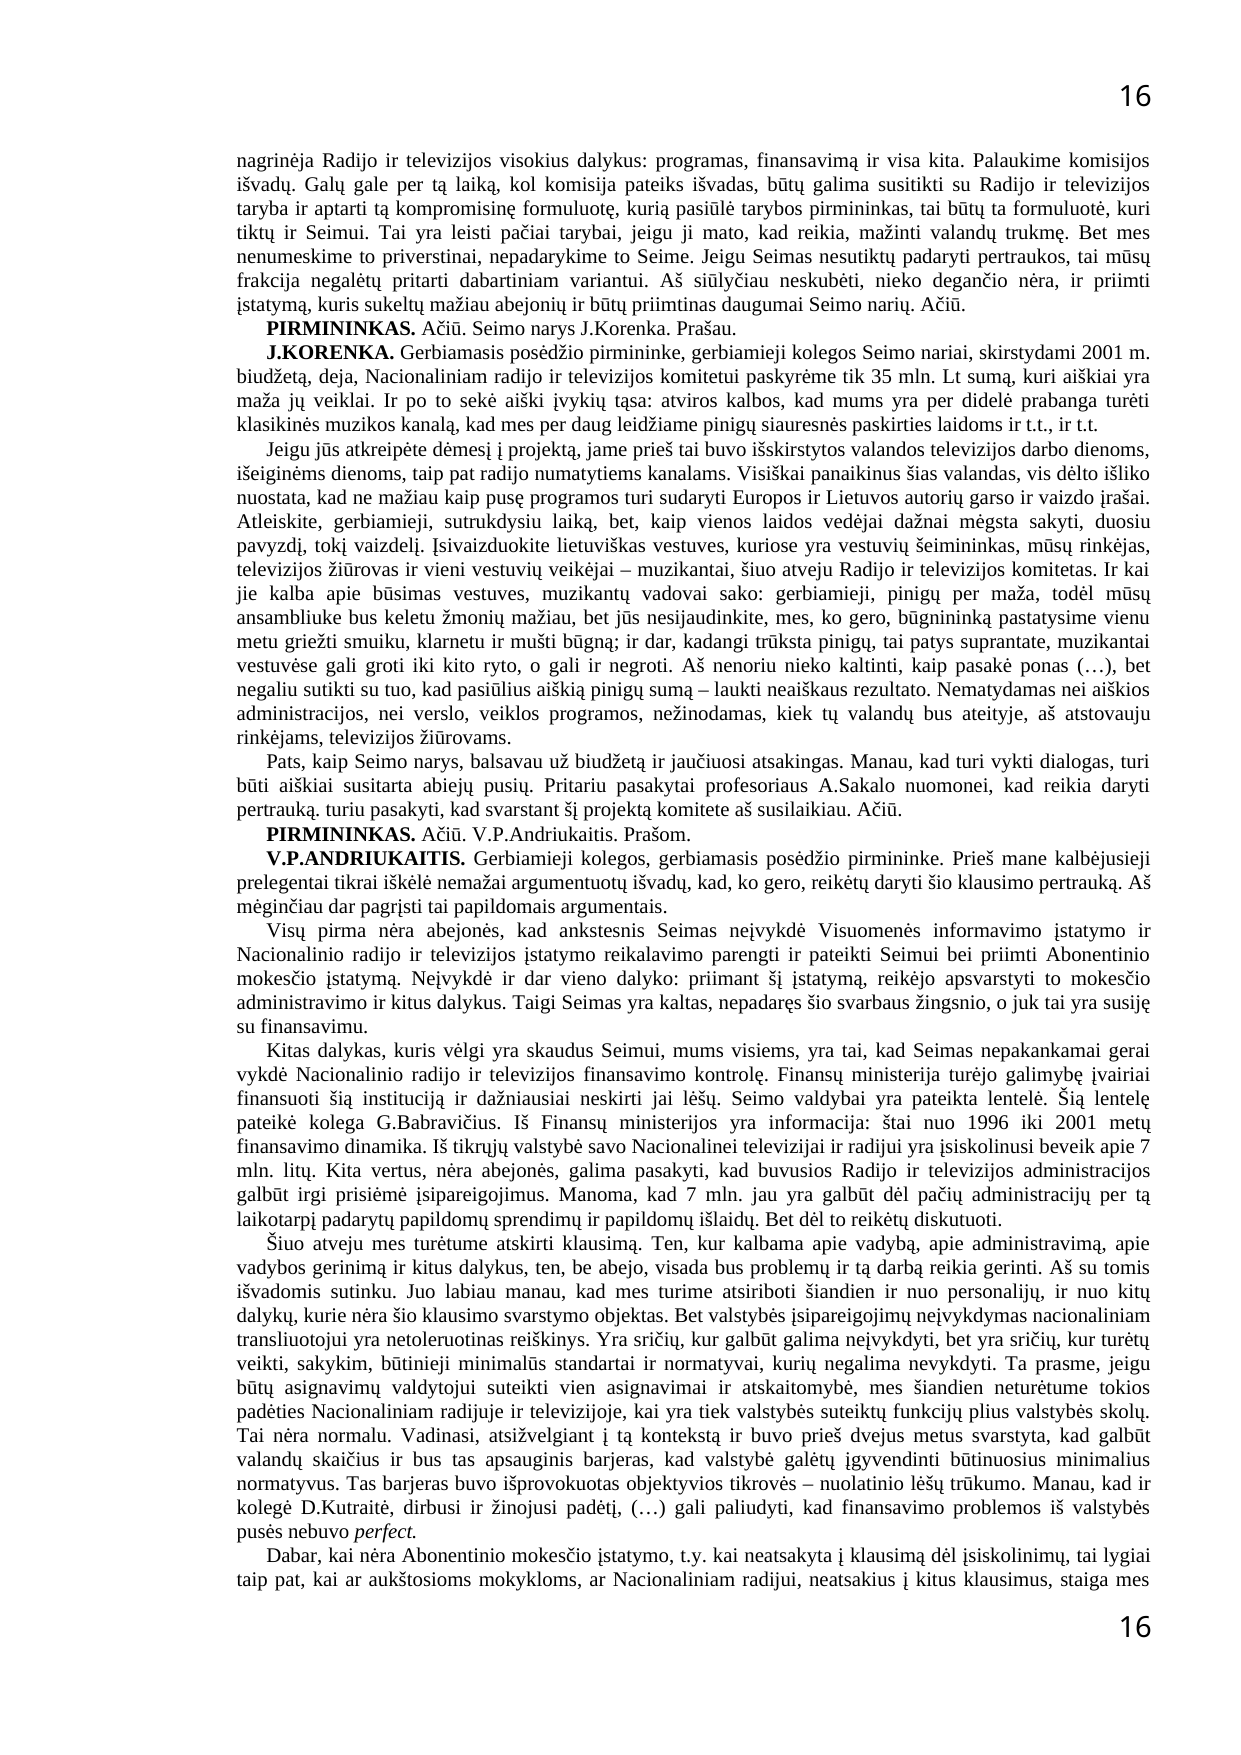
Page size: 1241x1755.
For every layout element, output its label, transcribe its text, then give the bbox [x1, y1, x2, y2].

text Jeigu jūs atkreipėte dėmesį į projektą, jame prieš tai buvo išskirstytos valandos televizijos darbo dienoms, išeiginėms dienoms, taip pat radijo numatytiems kanalams. Visiškai panaikinus šias valandas, vis dėlto išliko nuostata, kad ne mažiau kaip pusę programos turi sudaryti Europos ir Lietuvos autorių garso ir vaizdo įrašai. Atleiskite, gerbiamieji, sutrukdysiu laiką, bet, kaip vienos laidos vedėjai dažnai mėgsta sakyti, duosiu pavyzdį, tokį vaizdelį. Įsivaizduokite lietuviškas vestuves, kuriose yra vestuvių šeimininkas, mūsų rinkėjas, televizijos žiūrovas ir vieni vestuvių veikėjai – muzikantai, šiuo atveju Radijo ir televizijos komitetas. Ir kai jie kalba apie būsimas vestuves, muzikantų vadovai sako: gerbiamieji, pinigų per maža, todėl mūsų ansambliuke bus keletu žmonių mažiau, bet jūs nesijaudinkite, mes, ko gero, būgnininką pastatysime vienu metu griežti smuiku, klarnetu ir mušti būgną; ir dar, kadangi trūksta pinigų, tai patys suprantate, muzikantai vestuvėse gali groti iki kito ryto, o gali ir negroti. Aš nenoriu nieko kaltinti, kaip pasakė ponas (…), bet negaliu sutikti su tuo, kad pasiūlius aiškią pinigų sumą – laukti neaiškaus rezultato. Nematydamas nei aiškios administracijos, nei verslo, veiklos programos, nežinodamas, kiek tų valandų bus ateityje, aš atstovauju rinkėjams, televizijos žiūrovams. [236, 436, 1152, 749]
text PIRMININKAS. Ačiū. V.P.Andriukaitis. Prašom. [236, 821, 1152, 846]
text nagrinėja Radijo ir televizijos visokius dalykus: programas, finansavimą ir visa kita. Palaukime komisijos išvadų. Galų gale per tą laiką, kol komisija pateiks išvadas, būtų galima susitikti su Radijo ir televizijos taryba ir aptarti tą kompromisinę formuluotę, kurią pasiūlė tarybos pirmininkas, tai būtų ta formuluotė, kuri tiktų ir Seimui. Tai yra leisti pačiai tarybai, jeigu ji mato, kad reikia, mažinti valandų trukmę. Bet mes nenumeskime to priverstinai, nepadarykime to Seime. Jeigu Seimas nesutiktų padaryti pertraukos, tai mūsų frakcija negalėtų pritarti dabartiniam variantui. Aš siūlyčiau neskubėti, nieko degančio nėra, ir priimti įstatymą, kuris sukeltų mažiau abejonių ir būtų priimtinas daugumai Seimo narių. Ačiū. [236, 148, 1152, 316]
text Visų pirma nėra abejonės, kad ankstesnis Seimas neįvykdė Visuomenės informavimo įstatymo ir Nacionalinio radijo ir televizijos įstatymo reikalavimo parengti ir pateikti Seimui bei priimti Abonentinio mokesčio įstatymą. Neįvykdė ir dar vieno dalyko: priimant šį įstatymą, reikėjo apsvarstyti to mokesčio administravimo ir kitus dalykus. Taigi Seimas yra kaltas, nepadaręs šio svarbaus žingsnio, o juk tai yra susiję su finansavimu. [236, 918, 1152, 1038]
text Kitas dalykas, kuris vėlgi yra skaudus Seimui, mums visiems, yra tai, kad Seimas nepakankamai gerai vykdė Nacionalinio radijo ir televizijos finansavimo kontrolę. Finansų ministerija turėjo galimybę įvairiai finansuoti šią instituciją ir dažniausiai neskirti jai lėšų. Seimo valdybai yra pateikta lentelė. Šią lentelę pateikė kolega G.Babravičius. Iš Finansų ministerijos yra informacija: štai nuo 1996 iki 2001 metų finansavimo dinamika. Iš tikrųjų valstybė savo Nacionalinei televizijai ir radijui yra įsiskolinusi beveik apie 7 mln. litų. Kita vertus, nėra abejonės, galima pasakyti, kad buvusios Radijo ir televizijos administracijos galbūt irgi prisiėmė įsipareigojimus. Manoma, kad 7 mln. jau yra galbūt dėl pačių administracijų per tą laikotarpį padarytų papildomų sprendimų ir papildomų išlaidų. Bet dėl to reikėtų diskutuoti. [236, 1038, 1152, 1231]
text PIRMININKAS. Ačiū. Seimo narys J.Korenka. Prašau. [236, 316, 1152, 340]
text J.KORENKA. Gerbiamasis posėdžio pirmininke, gerbiamieji kolegos Seimo nariai, skirstydami 2001 m. biudžetą, deja, Nacionaliniam radijo ir televizijos komitetui paskyrėme tik 35 mln. Lt sumą, kuri aiškiai yra maža jų veiklai. Ir po to sekė aiški įvykių tąsa: atviros kalbos, kad mums yra per didelė prabanga turėti klasikinės muzikos kanalą, kad mes per daug leidžiame pinigų siauresnės paskirties laidoms ir t.t., ir t.t. [236, 340, 1152, 436]
text Pats, kaip Seimo narys, balsavau už biudžetą ir jaučiuosi atsakingas. Manau, kad turi vykti dialogas, turi būti aiškiai susitarta abiejų pusių. Pritariu pasakytai profesoriaus A.Sakalo nuomonei, kad reikia daryti pertrauką. turiu pasakyti, kad svarstant šį projektą komitete aš susilaikiau. Ačiū. [236, 749, 1152, 821]
text V.P.ANDRIUKAITIS. Gerbiamieji kolegos, gerbiamasis posėdžio pirmininke. Prieš mane kalbėjusieji prelegentai tikrai iškėlė nemažai argumentuotų išvadų, kad, ko gero, reikėtų daryti šio klausimo pertrauką. Aš mėginčiau dar pagrįsti tai papildomais argumentais. [236, 846, 1152, 918]
text Šiuo atveju mes turėtume atskirti klausimą. Ten, kur kalbama apie vadybą, apie administravimą, apie vadybos gerinimą ir kitus dalykus, ten, be abejo, visada bus problemų ir tą darbą reikia gerinti. Aš su tomis išvadomis sutinku. Juo labiau manau, kad mes turime atsiriboti šiandien ir nuo personalijų, ir nuo kitų dalykų, kurie nėra šio klausimo svarstymo objektas. Bet valstybės įsipareigojimų neįvykdymas nacionaliniam transliuotojui yra netoleruotinas reiškinys. Yra sričių, kur galbūt galima neįvykdyti, bet yra sričių, kur turėtų veikti, sakykim, būtinieji minimalūs standartai ir normatyvai, kurių negalima nevykdyti. Ta prasme, jeigu būtų asignavimų valdytojui suteikti vien asignavimai ir atskaitomybė, mes šiandien neturėtume tokios padėties Nacionaliniam radijuje ir televizijoje, kai yra tiek valstybės suteiktų funkcijų plius valstybės skolų. Tai nėra normalu. Vadinasi, atsižvelgiant į tą kontekstą ir buvo prieš dvejus metus svarstyta, kad galbūt valandų skaičius ir bus tas apsauginis barjeras, kad valstybė galėtų įgyvendinti būtinuosius minimalius normatyvus. Tas barjeras buvo išprovokuotas objektyvios tikrovės – nuolatinio lėšų trūkumo. Manau, kad ir kolegė D.Kutraitė, dirbusi ir žinojusi padėtį, (…) gali paliudyti, kad finansavimo problemos iš valstybės pusės nebuvo perfect. [236, 1231, 1152, 1543]
text Dabar, kai nėra Abonentinio mokesčio įstatymo, t.y. kai neatsakyta į klausimą dėl įsiskolinimų, tai lygiai taip pat, kai ar aukštosioms mokykloms, ar Nacionaliniam radijui, neatsakius į kitus klausimus, staiga mes [236, 1543, 1152, 1591]
